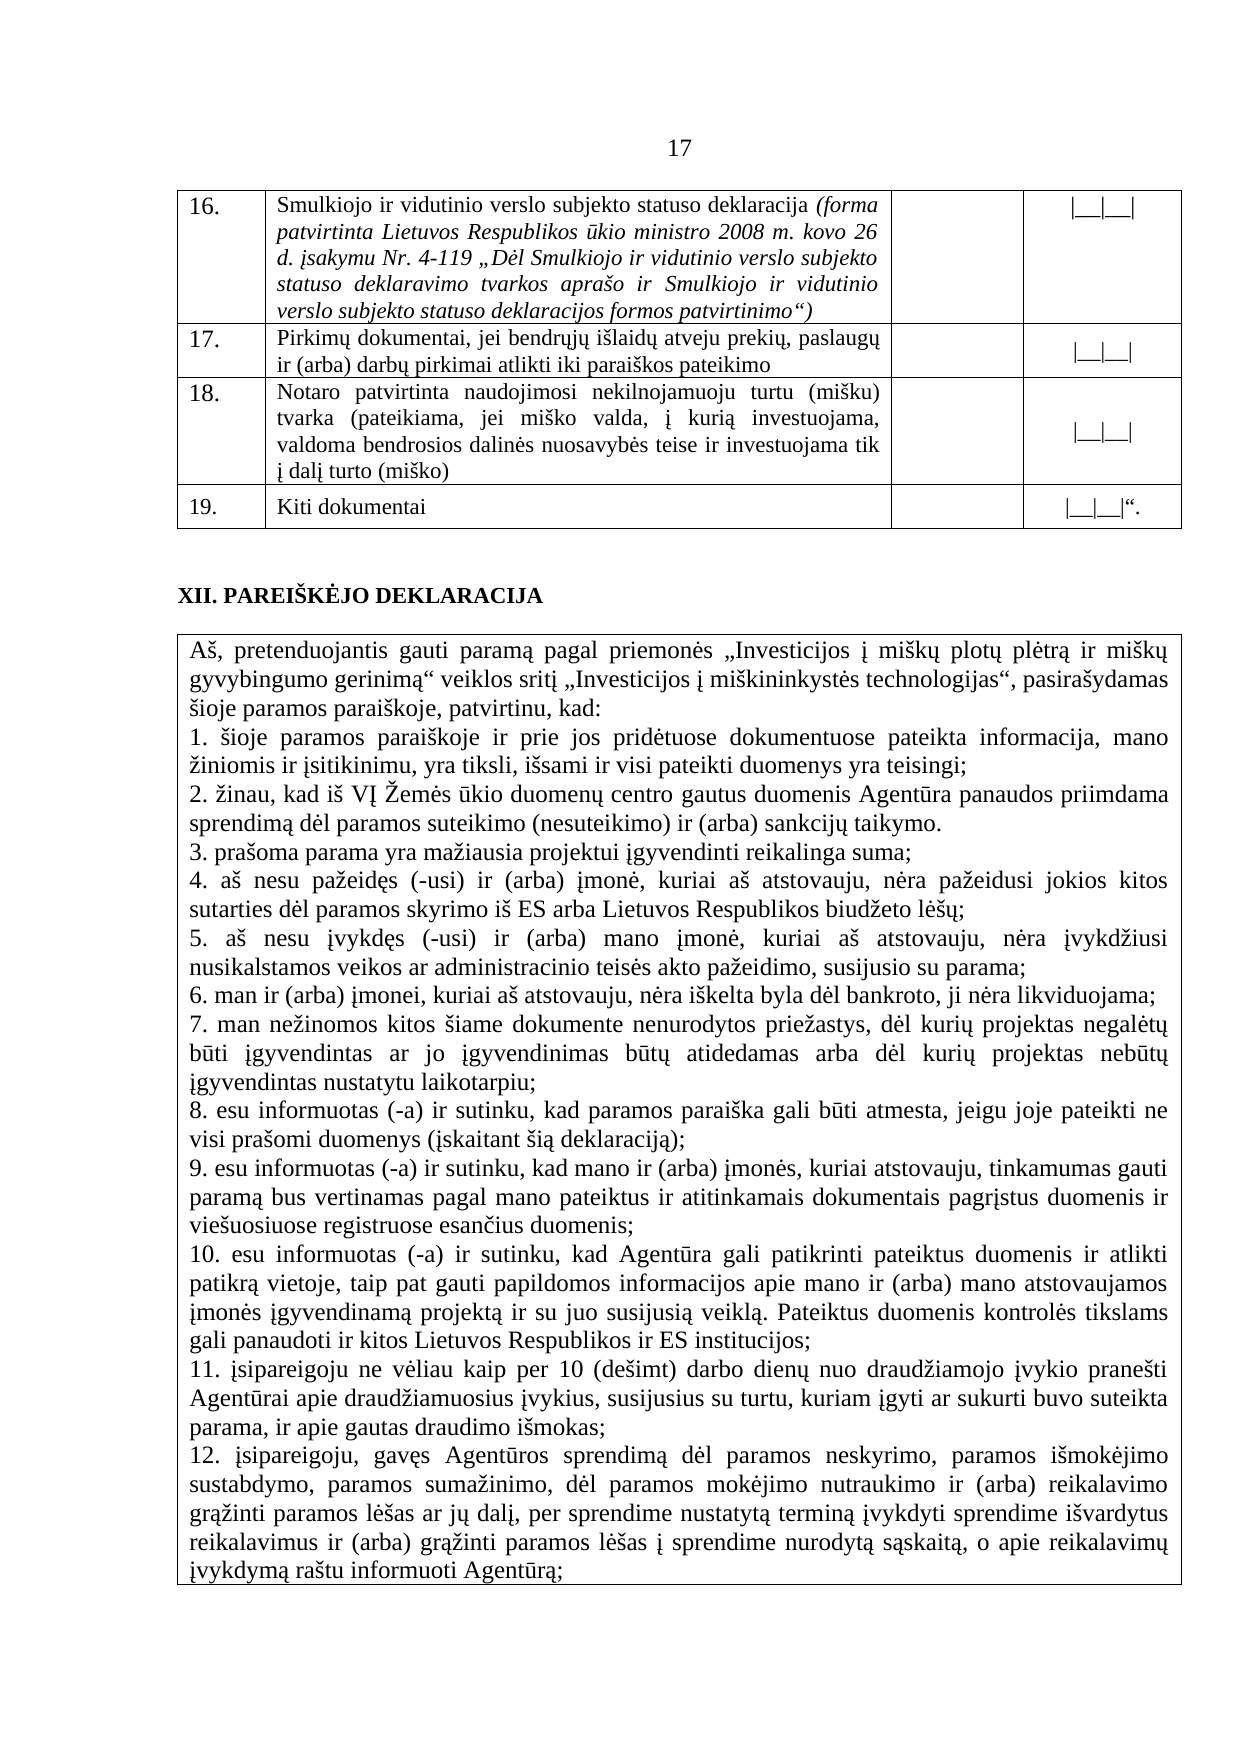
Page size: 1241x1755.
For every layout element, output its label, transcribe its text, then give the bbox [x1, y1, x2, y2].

table_cell 16. [178, 191, 265, 323]
table_cell Pirkimų dokumentai, jei bendrųjų išlaidų atveju prekių, paslaugų ir (arba) darbų pirkimai atlikti iki paraiškos pateikimo [266, 324, 891, 377]
table_cell [892, 191, 1023, 323]
table_cell Notaro patvirtinta naudojimosi nekilnojamuoju turtu (mišku) tvarka (pateikiama, jei miško valda, į kurią investuojama, valdoma bendrosios dalinės nuosavybės teise ir investuojama tik į dalį turto (miško) [266, 378, 891, 483]
table_cell [892, 378, 1023, 483]
table_cell |__|__| [1024, 324, 1181, 377]
table_cell [892, 485, 1023, 528]
table_cell Kiti dokumentai [266, 485, 891, 528]
table_cell [892, 324, 1023, 377]
table_header Aš, pretenduojantis gauti paramą pagal priemonės „Investicijos į miškų plotų plėtrą ir miškų gyvybingumo gerinimą“ veiklos sritį „Investicijos į miškininkystės technologijas“, pasirašydamas šioje paramos paraiškoje, patvirtinu, kad: 1. šioje paramos paraiškoje ir prie jos pridėtuose dokumentuose pateikta informacija, mano žiniomis ir įsitikinimu, yra tiksli, išsami ir visi pateikti duomenys yra teisingi; 2. žinau, kad iš VĮ Žemės ūkio duomenų centro gautus duomenis Agentūra panaudos priimdama sprendimą dėl paramos suteikimo (nesuteikimo) ir (arba) sankcijų taikymo. 3. prašoma parama yra mažiausia projektui įgyvendinti reikalinga suma; 4. aš nesu pažeidęs (-usi) ir (arba) įmonė, kuriai aš atstovauju, nėra pažeidusi jokios kitos sutarties dėl paramos skyrimo iš ES arba Lietuvos Respublikos biudžeto lėšų; 5. aš nesu įvykdęs (-usi) ir (arba) mano įmonė, kuriai aš atstovauju, nėra įvykdžiusi nusikalstamos veikos ar administracinio teisės akto pažeidimo, susijusio su parama; 6. man ir (arba) įmonei, kuriai aš atstovauju, nėra iškelta byla dėl bankroto, ji nėra likviduojama; 7. man nežinomos kitos šiame dokumente nenurodytos priežastys, dėl kurių projektas negalėtų būti įgyvendintas ar jo įgyvendinimas būtų atidedamas arba dėl kurių projektas nebūtų įgyvendintas nustatytu laikotarpiu; 8. esu informuotas (-a) ir sutinku, kad paramos paraiška gali būti atmesta, jeigu joje pateikti ne visi prašomi duomenys (įskaitant šią deklaraciją); 9. esu informuotas (-a) ir sutinku, kad mano ir (arba) įmonės, kuriai atstovauju, tinkamumas gauti paramą bus vertinamas pagal mano pateiktus ir atitinkamais dokumentais pagrįstus duomenis ir viešuosiuose registruose esančius duomenis; 10. esu informuotas (-a) ir sutinku, kad Agentūra gali patikrinti pateiktus duomenis ir atlikti patikrą vietoje, taip pat gauti papildomos informacijos apie mano ir (arba) mano atstovaujamos įmonės įgyvendinamą projektą ir su juo susijusią veiklą. Pateiktus duomenis kontrolės tikslams gali panaudoti ir kitos Lietuvos Respublikos ir ES institucijos; 11. įsipareigoju ne vėliau kaip per 10 (dešimt) darbo dienų nuo draudžiamojo įvykio pranešti Agentūrai apie draudžiamuosius įvykius, susijusius su turtu, kuriam įgyti ar sukurti buvo suteikta parama, ir apie gautas draudimo išmokas; 12. įsipareigoju, gavęs Agentūros sprendimą dėl paramos neskyrimo, paramos išmokėjimo sustabdymo, paramos sumažinimo, dėl paramos mokėjimo nutraukimo ir (arba) reikalavimo grąžinti paramos lėšas ar jų dalį, per sprendime nustatytą terminą įvykdyti sprendime išvardytus reikalavimus ir (arba) grąžinti paramos lėšas į sprendime nurodytą sąskaitą, o apie reikalavimų įvykdymą raštu informuoti Agentūrą; [178, 635, 1181, 1584]
table_cell 19. [178, 485, 265, 528]
table_cell |__|__|“. [1024, 485, 1181, 528]
table_cell 18. [178, 378, 265, 483]
table_cell Smulkiojo ir vidutinio verslo subjekto statuso deklaracija (forma patvirtinta Lietuvos Respublikos ūkio ministro 2008 m. kovo 26 d. įsakymu Nr. 4-119 „Dėl Smulkiojo ir vidutinio verslo subjekto statuso deklaravimo tvarkos aprašo ir Smulkiojo ir vidutinio verslo subjekto statuso deklaracijos formos patvirtinimo“) [266, 191, 891, 323]
text XII. PAREIŠKĖJO DEKLARACIJA [177, 582, 1181, 608]
table_cell 17. [178, 324, 265, 377]
table_cell |__|__| [1024, 378, 1181, 483]
table_cell |__|__| [1024, 191, 1181, 323]
